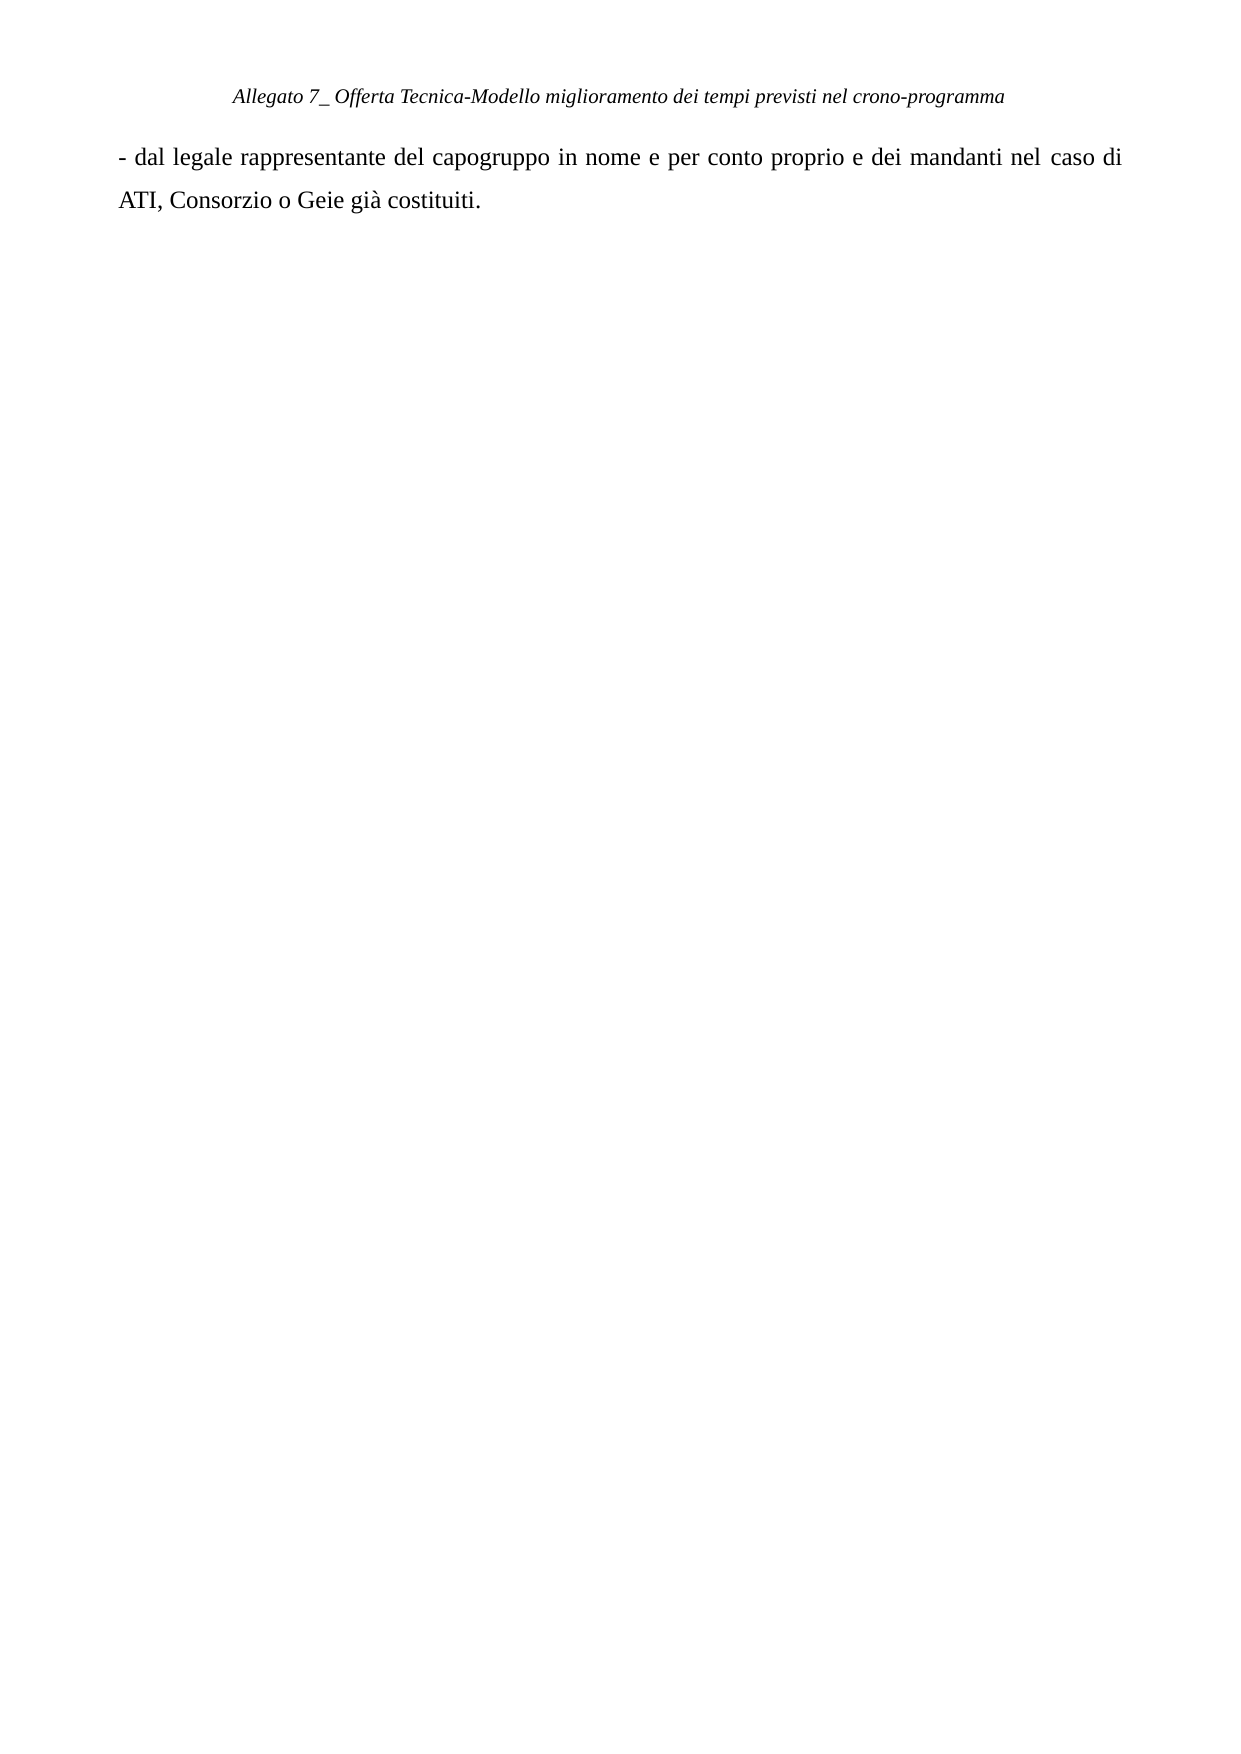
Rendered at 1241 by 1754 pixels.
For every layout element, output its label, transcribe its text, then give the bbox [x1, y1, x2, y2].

text - dal legale rappresentante del capogruppo in nome e per conto proprio e dei mandanti nel caso di ATI, Consorzio o Geie già costituiti. [118, 142, 1122, 214]
